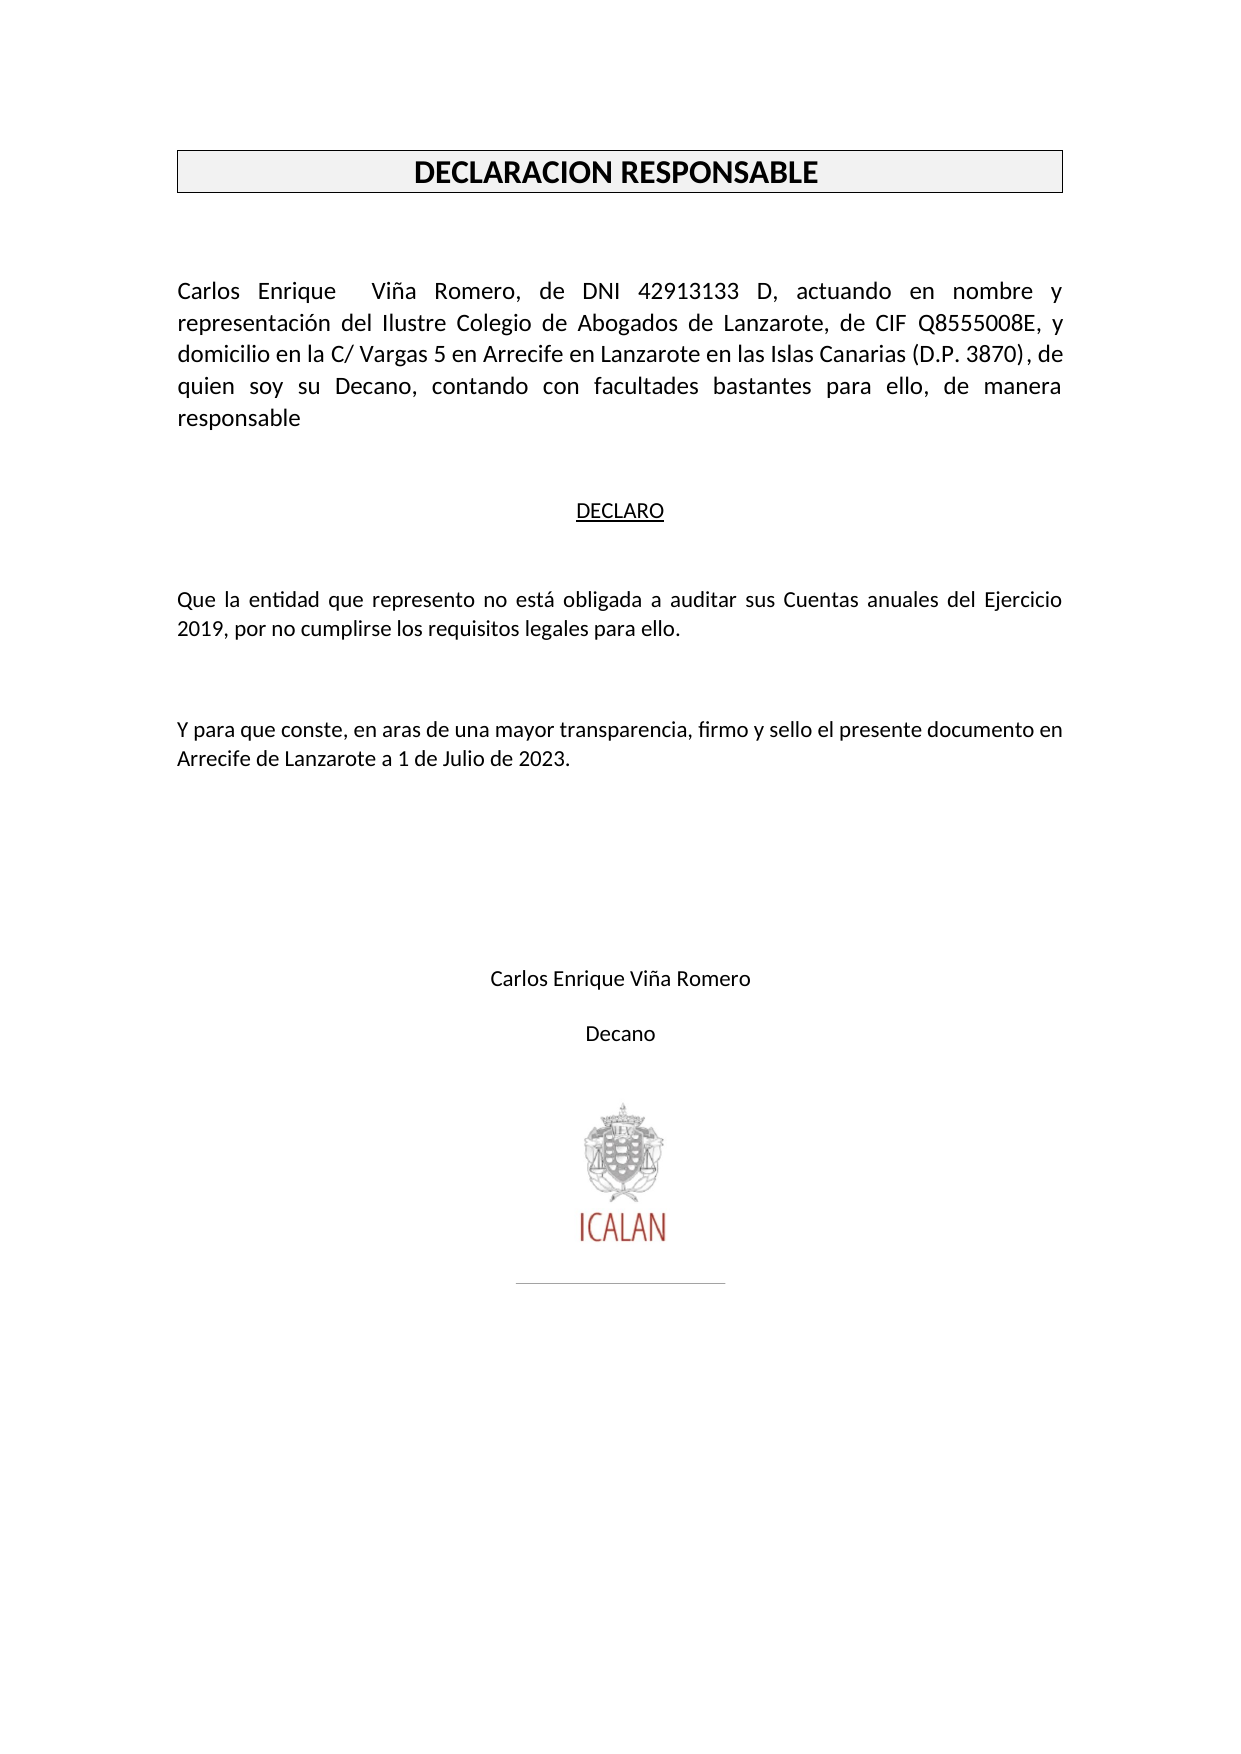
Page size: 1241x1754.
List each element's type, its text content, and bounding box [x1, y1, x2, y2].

text Carlos Enrique Viña Romero, de DNI 42913133 D, actuando en nombre y representación del Ilustre Colegio de Abogados de Lanzarote, de CIF Q8555008E, y domicilio en la C/ Vargas 5 en Arrecife en Lanzarote en las Islas Canarias (D.P. 3870), de quien soy su Decano, contando con facultades bastantes para ello, de manera responsable [177, 275, 1063, 432]
text Carlos Enrique Viña Romero [177, 964, 1064, 992]
text Que la entidad que represento no está obligada a auditar sus Cuentas anuales del Ejercicio 2019, por no cumplirse los requisitos legales para ello. [177, 585, 1064, 642]
text DECLARACION RESPONSABLE [178, 151, 1062, 192]
text Decano [177, 1019, 1064, 1047]
text Y para que conste, en aras de una mayor transparencia, firmo y sello el presente documento en Arrecife de Lanzarote a 1 de Julio de 2023. [177, 715, 1064, 772]
text DECLARO [177, 496, 1063, 524]
